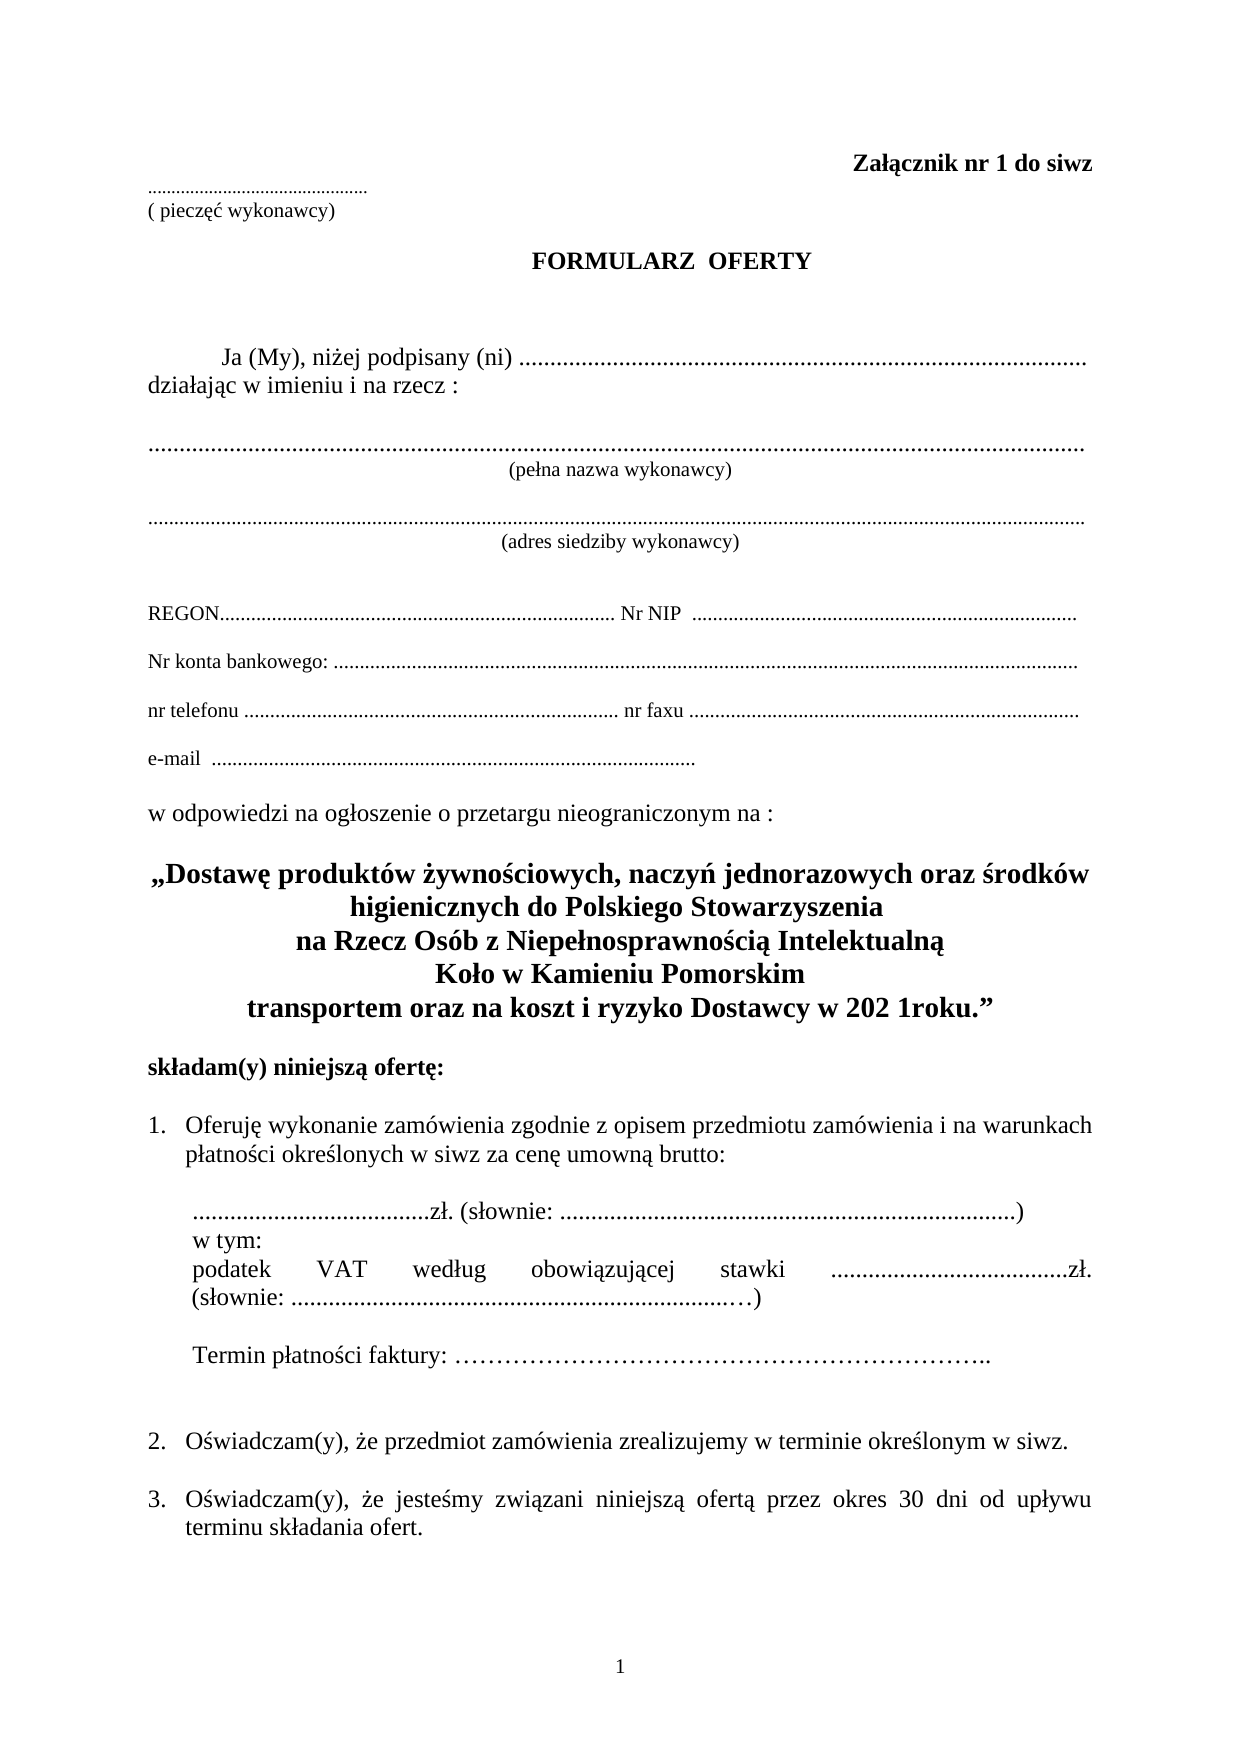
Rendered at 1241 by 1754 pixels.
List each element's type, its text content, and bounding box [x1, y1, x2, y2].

list Oświadczam(y), że jesteśmy związani niniejszą ofertą przez okres 30 dni od upływu terminu składania ofert. [148, 1484, 1093, 1541]
text w tym: [192, 1225, 1093, 1254]
text nr telefonu ........................................................................ nr faxu ........................................................................... [148, 697, 1093, 722]
subtitle FORMULARZ OFERTY [221, 246, 1093, 275]
text ( pieczęć wykonawcy) [148, 198, 1093, 222]
text Załącznik nr 1 do siwz [148, 148, 1093, 176]
text składam(y) niniejszą ofertę: [148, 1052, 1093, 1081]
text Ja (My), niżej podpisany (ni) ........................................................................................... [148, 342, 1093, 371]
text e-mail ............................................................................................. [148, 746, 1093, 770]
text transportem oraz na koszt i ryzyko Dostawcy w 202 1roku.” [148, 990, 1093, 1024]
list Oświadczam(y), że przedmiot zamówienia zrealizujemy w terminie określonym w siwz. [148, 1426, 1093, 1455]
text podatek VAT według obowiązującej stawki ......................................zł. (słownie: ......................................................................…) [191, 1254, 1093, 1311]
text Nr konta bankowego: ............................................................................................................................................... [148, 649, 1093, 673]
text działając w imieniu i na rzecz : [148, 371, 1093, 399]
text .................................................................................................................................................................................... [148, 505, 1093, 529]
text Koło w Kamieniu Pomorskim [148, 957, 1093, 990]
text ......................................zł. (słownie: .........................................................................) [191, 1196, 1093, 1225]
text (adres siedziby wykonawcy) [148, 529, 1093, 553]
text w odpowiedzi na ogłoszenie o przetargu nieograniczonym na : [148, 798, 1093, 827]
text Termin płatności faktury: ……………………………………………………….. [191, 1340, 1093, 1369]
text ...................................................................................................................................................... [148, 428, 1093, 457]
list Oferuję wykonanie zamówienia zgodnie z opisem przedmiotu zamówienia i na warunkach płatności określonych w siwz za cenę umowną brutto: [148, 1110, 1093, 1167]
text ............................................... [148, 176, 1093, 198]
text „Dostawę produktów żywnościowych, naczyń jednorazowych oraz środków higienicznych do Polskiego Stowarzyszenia [148, 856, 1093, 923]
text na Rzecz Osób z Niepełnosprawnością Intelektualną [148, 923, 1093, 957]
text (pełna nazwa wykonawcy) [148, 457, 1093, 481]
text REGON............................................................................ Nr NIP .......................................................................... [148, 601, 1093, 625]
